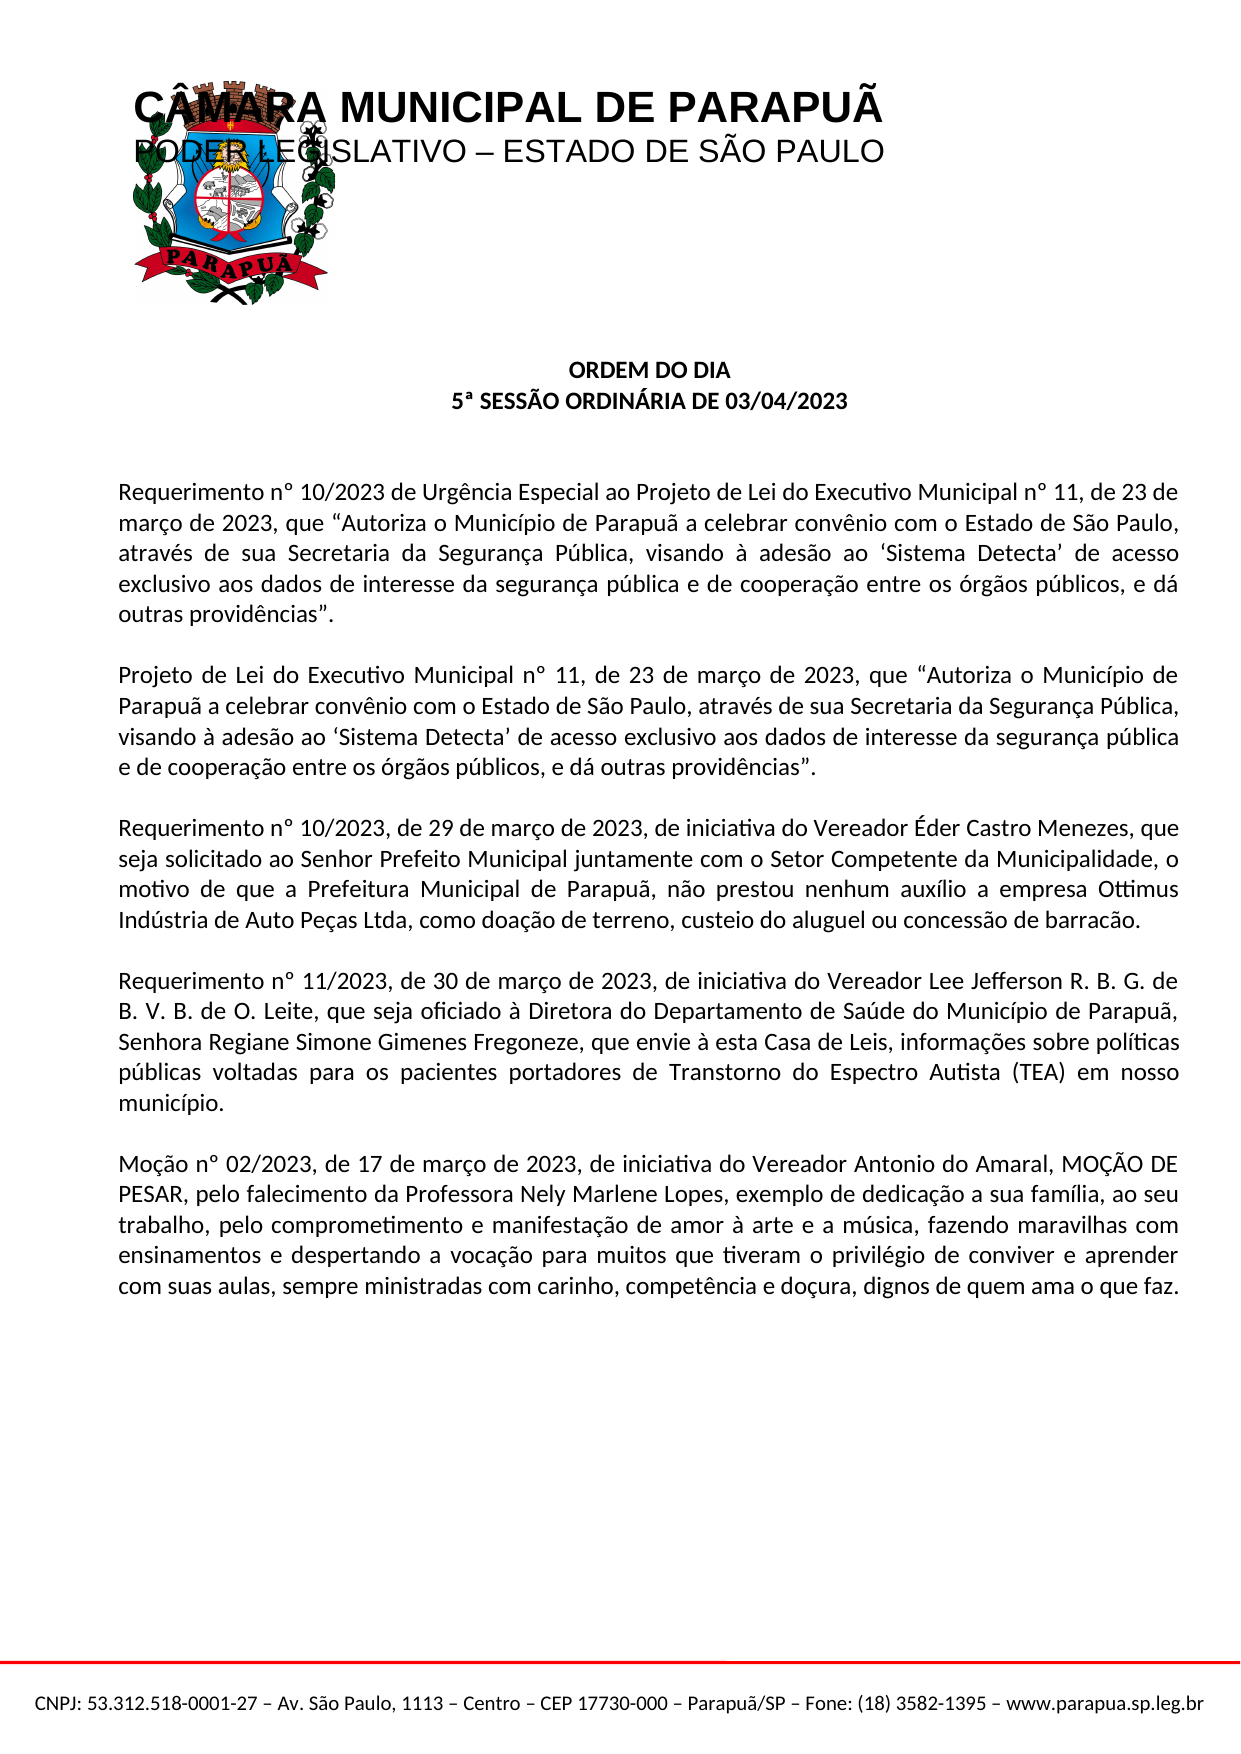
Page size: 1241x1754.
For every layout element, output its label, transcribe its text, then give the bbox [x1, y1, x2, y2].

text Moção nº 02/2023, de 17 de março de 2023, de iniciativa do Vereador Antonio do Amaral, MOÇÃO DE PESAR, pelo falecimento da Professora Nely Marlene Lopes, exemplo de dedicação a sua família, ao seu trabalho, pelo comprometimento e manifestação de amor à arte e a música, fazendo maravilhas com ensinamentos e despertando a vocação para muitos que tiveram o privilégio de conviver e aprender com suas aulas, sempre ministradas com carinho, competência e doçura, dignos de quem ama o que faz. [118, 1148, 1181, 1301]
text Requerimento nº 10/2023, de 29 de março de 2023, de iniciativa do Vereador Éder Castro Menezes, que seja solicitado ao Senhor Prefeito Municipal juntamente com o Setor Competente da Municipalidade, o motivo de que a Prefeitura Municipal de Parapuã, não prestou nenhum auxílio a empresa Ottimus Indústria de Auto Peças Ltda, como doação de terreno, custeio do aluguel ou concessão de barracão. [118, 812, 1181, 934]
text Projeto de Lei do Executivo Municipal nº 11, de 23 de março de 2023, que “Autoriza o Município de Parapuã a celebrar convênio com o Estado de São Paulo, através de sua Secretaria da Segurança Pública, visando à adesão ao ‘Sistema Detecta’ de acesso exclusivo aos dados de interesse da segurança pública e de cooperação entre os órgãos públicos, e dá outras providências”. [118, 659, 1181, 782]
text 5ª SESSÃO ORDINÁRIA DE 03/04/2023 [118, 385, 1181, 415]
text Requerimento nº 10/2023 de Urgência Especial ao Projeto de Lei do Executivo Municipal nº 11, de 23 de março de 2023, que “Autoriza o Município de Parapuã a celebrar convênio com o Estado de São Paulo, através de sua Secretaria da Segurança Pública, visando à adesão ao ‘Sistema Detecta’ de acesso exclusivo aos dados de interesse da segurança pública e de cooperação entre os órgãos públicos, e dá outras providências”. [118, 476, 1181, 629]
text Requerimento nº 11/2023, de 30 de março de 2023, de iniciativa do Vereador Lee Jefferson R. B. G. de B. V. B. de O. Leite, que seja oficiado à Diretora do Departamento de Saúde do Município de Parapuã, Senhora Regiane Simone Gimenes Fregoneze, que envie à esta Casa de Leis, informações sobre políticas públicas voltadas para os pacientes portadores de Transtorno do Espectro Autista (TEA) em nosso município. [118, 965, 1181, 1117]
text ORDEM DO DIA [118, 354, 1181, 385]
picture [133, 81, 336, 305]
